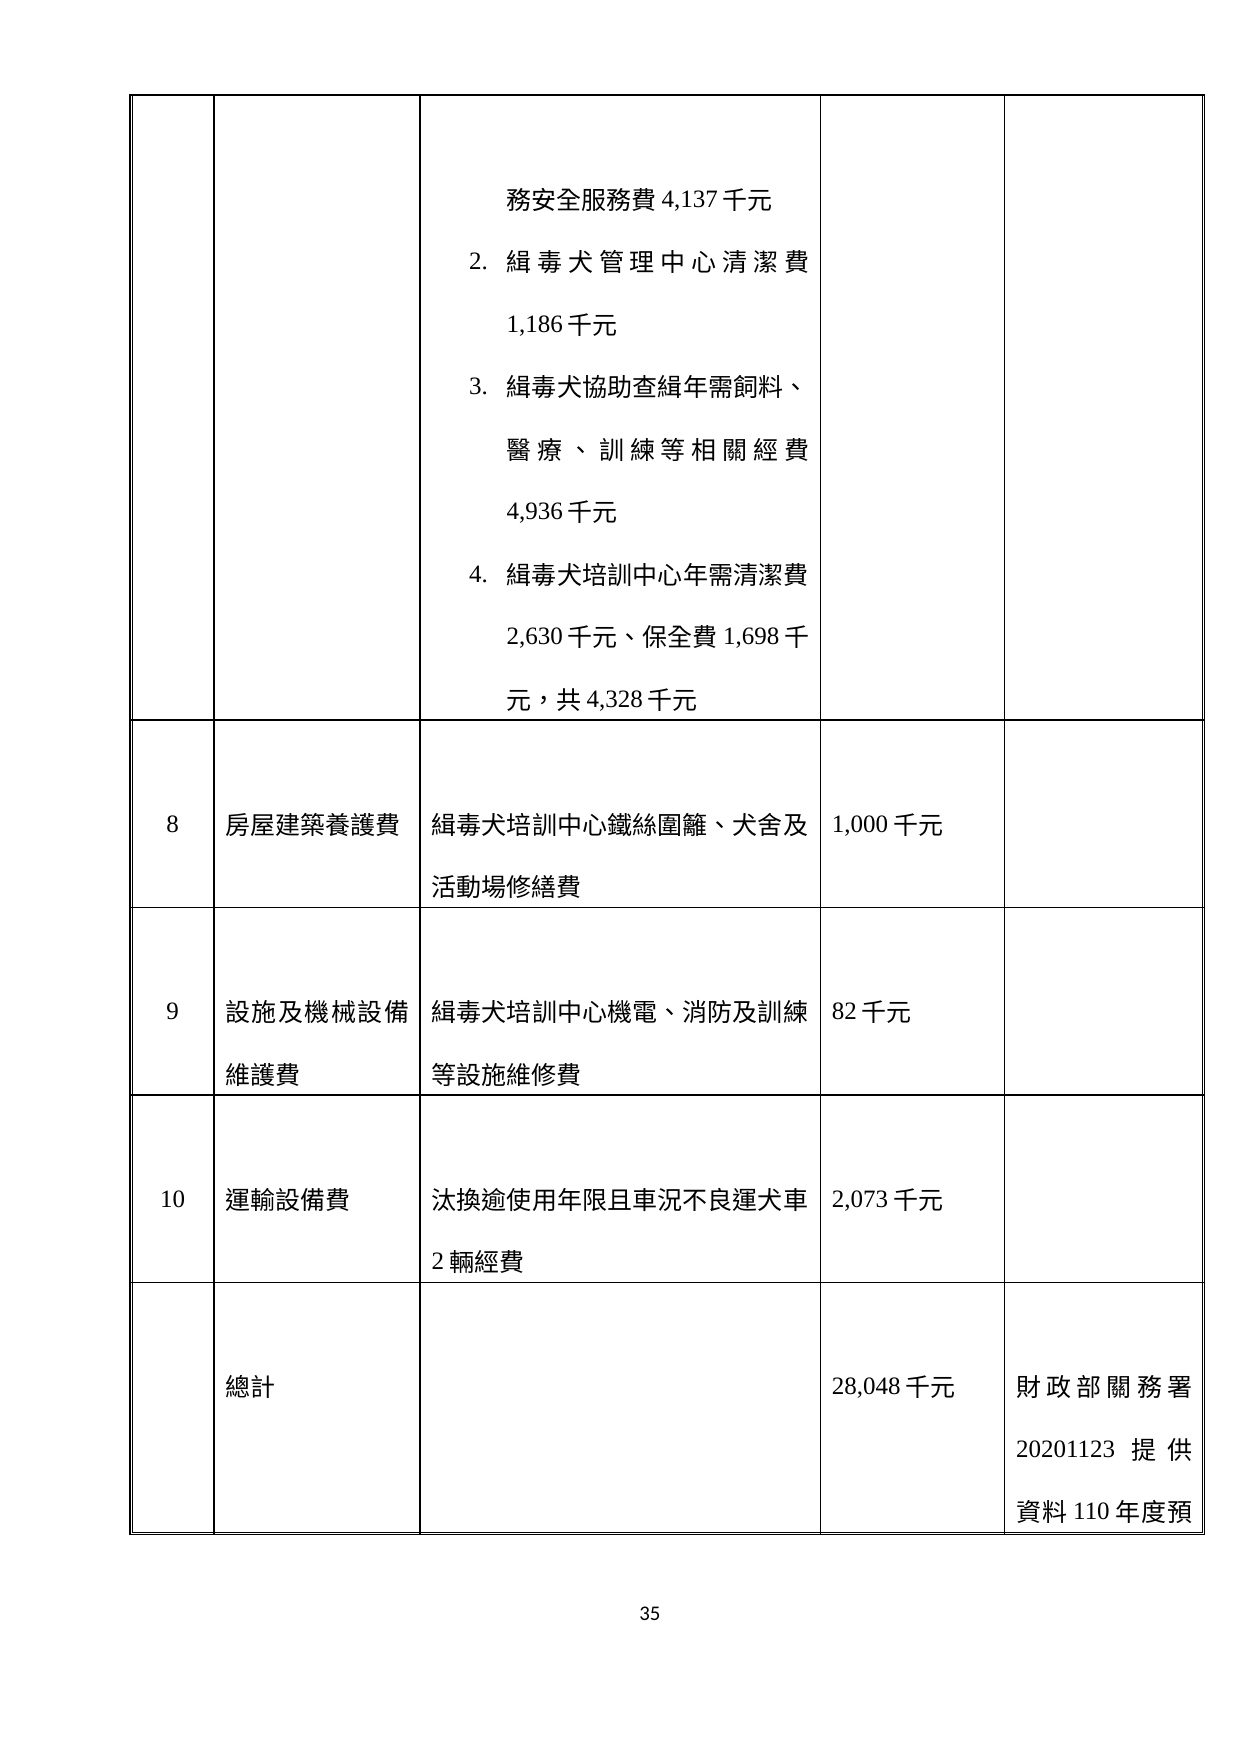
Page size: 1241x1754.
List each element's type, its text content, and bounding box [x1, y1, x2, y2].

table_cell 運輸設備費 [215, 1096, 419, 1282]
table_cell [1005, 96, 1202, 719]
table_cell 設施及機械設備維護費 [215, 908, 419, 1094]
table_cell 10 [133, 1096, 213, 1282]
table_cell 緝毒犬培訓中心鐵絲圍籬、犬舍及活動場修繕費 [421, 721, 820, 907]
table_cell 82千元 [821, 908, 1004, 1094]
table_cell 8 [133, 721, 213, 907]
table_cell [1005, 1096, 1202, 1282]
table_cell 2,073千元 [821, 1096, 1004, 1282]
table_cell [215, 96, 419, 719]
table_cell [133, 1283, 213, 1532]
table_cell [1005, 721, 1202, 907]
table_cell [1005, 908, 1202, 1094]
table_cell 緝毒犬培訓中心機電、消防及訓練等設施維修費 [421, 908, 820, 1094]
table_cell 務安全服務費4,137千元 緝毒犬管理中心清潔費1,186千元 緝毒犬協助查緝年需飼料、醫療、訓練等相關經費4,936千元 緝毒犬培訓中心年需清潔費2,630千元、保全費1,698千元，共4,328千元 [421, 96, 820, 719]
table_cell [421, 1283, 820, 1532]
table_cell 財政部關務署20201123提供資料110年度預 [1005, 1283, 1202, 1532]
table_cell 9 [133, 908, 213, 1094]
table_cell 1,000千元 [821, 721, 1004, 907]
table_cell 總計 [215, 1283, 419, 1532]
table_cell [133, 96, 213, 719]
table_cell 汰換逾使用年限且車況不良運犬車2輛經費 [421, 1096, 820, 1282]
table_cell [821, 96, 1004, 719]
table_cell 房屋建築養護費 [215, 721, 419, 907]
table_cell 28,048千元 [821, 1283, 1004, 1532]
